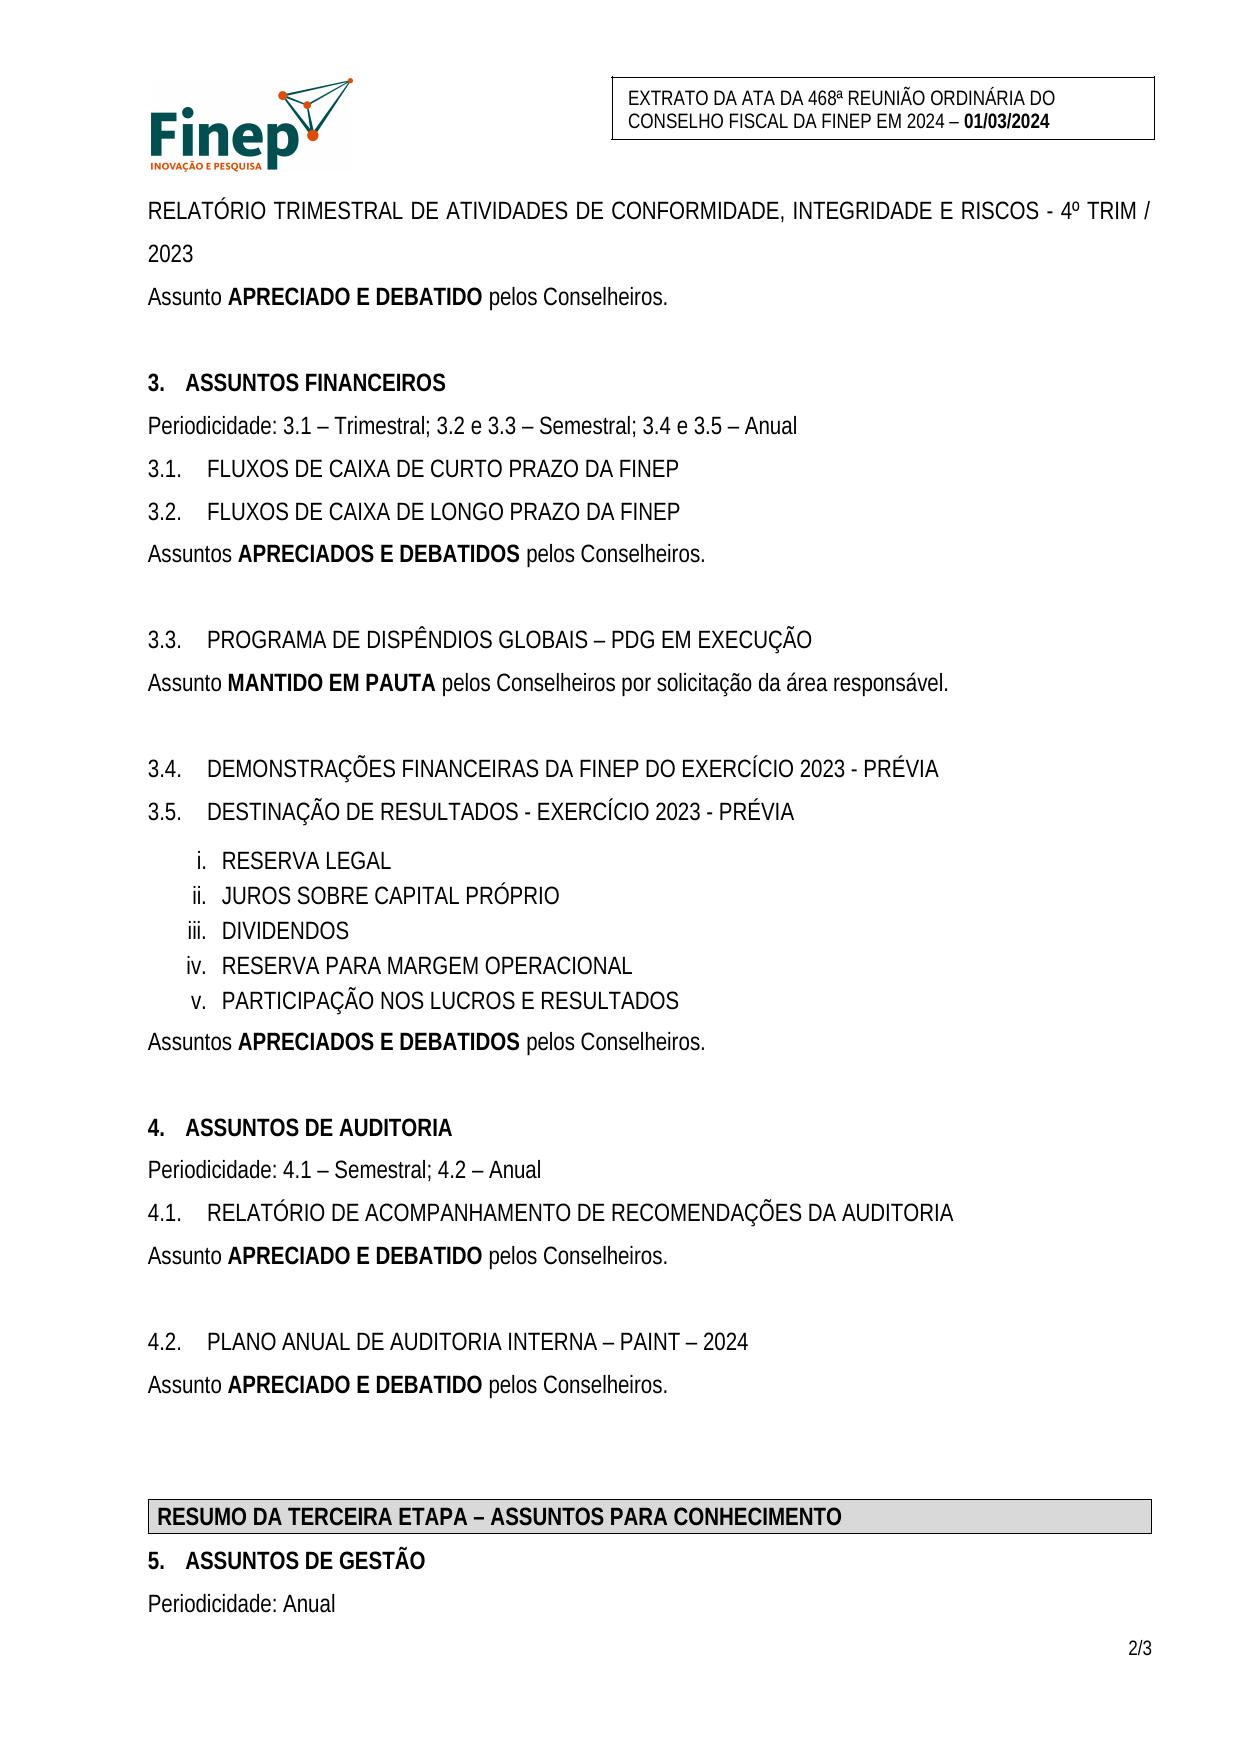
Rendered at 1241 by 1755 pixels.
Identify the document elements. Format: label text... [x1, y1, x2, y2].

text RESUMO DA TERCEIRA ETAPA – ASSUNTOS PARA CONHECIMENTO [149, 1500, 1151, 1533]
list RESERVA PARA MARGEM OPERACIONAL [207, 951, 1152, 979]
list RESERVA LEGAL [207, 846, 1152, 875]
text RELATÓRIO TRIMESTRAL DE ATIVIDADES DE CONFORMIDADE, INTEGRIDADE E RISCOS - 4º TRIM / 2023 [148, 196, 1152, 268]
list DEMONSTRAÇÕES FINANCEIRAS DA FINEP DO EXERCÍCIO 2023 - PRÉVIA [148, 754, 1152, 783]
list DIVIDENDOS [207, 916, 1152, 944]
list Assunto APRECIADO E DEBATIDO pelos Conselheiros. [148, 1241, 1152, 1270]
text Assuntos APRECIADOS E DEBATIDOS pelos Conselheiros. [148, 539, 1152, 568]
list PARTICIPAÇÃO NOS LUCROS E RESULTADOS [207, 986, 1152, 1014]
list Periodicidade: 4.1 – Semestral; 4.2 – Anual [148, 1156, 1152, 1184]
text Assuntos APRECIADOS E DEBATIDOS pelos Conselheiros. [148, 1027, 1152, 1055]
list ASSUNTOS DE GESTÃO [148, 1546, 1152, 1575]
list PLANO ANUAL DE AUDITORIA INTERNA – PAINT – 2024 [148, 1327, 1152, 1356]
list ASSUNTOS FINANCEIROS [148, 368, 1152, 396]
list ASSUNTOS DE AUDITORIA [148, 1113, 1152, 1141]
list RELATÓRIO DE ACOMPANHAMENTO DE RECOMENDAÇÕES DA AUDITORIA [148, 1198, 1152, 1227]
list DESTINAÇÃO DE RESULTADOS - EXERCÍCIO 2023 - PRÉVIA [148, 797, 1152, 826]
list JUROS SOBRE CAPITAL PRÓPRIO [207, 881, 1152, 909]
text Assunto MANTIDO EM PAUTA pelos Conselheiros por solicitação da área responsável. [148, 668, 1152, 697]
list Periodicidade: 3.1 – Trimestral; 3.2 e 3.3 – Semestral; 3.4 e 3.5 – Anual [148, 411, 1152, 439]
text Periodicidade: Anual [148, 1589, 1152, 1618]
list FLUXOS DE CAIXA DE LONGO PRAZO DA FINEP [148, 496, 1152, 525]
list PROGRAMA DE DISPÊNDIOS GLOBAIS – PDG EM EXECUÇÃO [148, 625, 1152, 654]
list FLUXOS DE CAIXA DE CURTO PRAZO DA FINEP [148, 453, 1152, 482]
text Assunto APRECIADO E DEBATIDO pelos Conselheiros. [148, 1370, 1152, 1399]
text Assunto APRECIADO E DEBATIDO pelos Conselheiros. [148, 282, 1152, 311]
